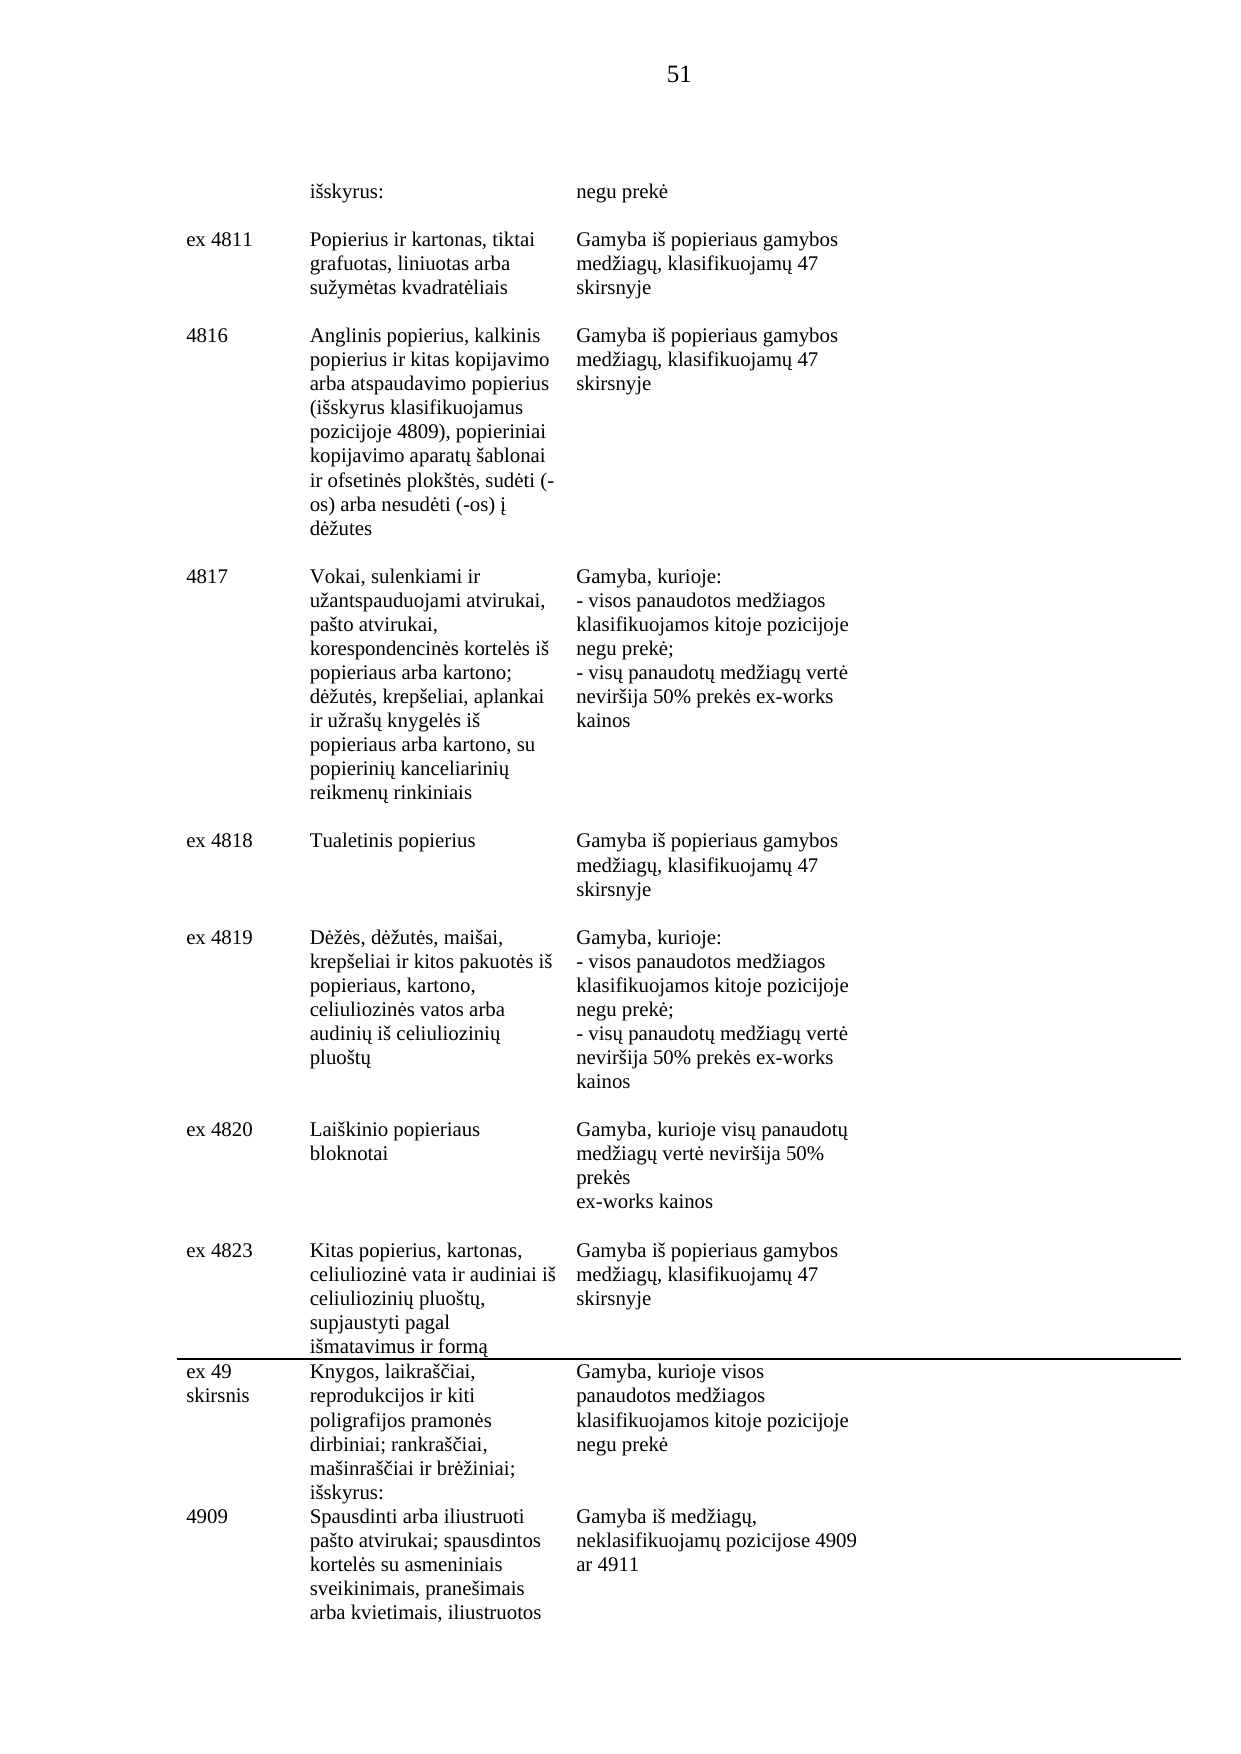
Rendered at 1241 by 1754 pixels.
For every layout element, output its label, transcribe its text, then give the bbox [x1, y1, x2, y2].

table_cell 4817 [177, 564, 301, 828]
table_cell Kitas popierius, kartonas, celiuliozinė vata ir audiniai iš celiuliozinių pluoštų, supjaustyti pagal išmatavimus ir formą [301, 1238, 567, 1358]
table_cell Gamyba iš popieriaus gamybos medžiagų, klasifikuojamų 47 skirsnyje [567, 227, 868, 323]
table_cell Anglinis popierius, kalkinis popierius ir kitas kopijavimo arba atspaudavimo popierius (išskyrus klasifikuojamus pozicijoje 4809), popieriniai kopijavimo aparatų šablonai ir ofsetinės plokštės, sudėti (-os) arba nesudėti (-os) į dėžutes [301, 323, 567, 564]
table_cell negu prekė [567, 177, 868, 227]
table_cell Laiškinio popieriaus bloknotai [301, 1117, 567, 1237]
table_cell [177, 177, 301, 227]
table_cell Tualetinis popierius [301, 829, 567, 925]
table_cell [868, 1360, 1181, 1504]
table_cell [868, 564, 1181, 828]
table_cell ex 4823 [177, 1238, 301, 1358]
table_cell [868, 925, 1181, 1117]
table_cell Gamyba, kurioje visos panaudotos medžiagos klasifikuojamos kitoje pozicijoje negu prekė [567, 1360, 868, 1504]
table_cell ex 4820 [177, 1117, 301, 1237]
table_cell Gamyba iš popieriaus gamybos medžiagų, klasifikuojamų 47 skirsnyje [567, 829, 868, 925]
table_cell Gamyba iš medžiagų, neklasifikuojamų pozicijose 4909 ar 4911 [567, 1504, 868, 1624]
table_cell ex 4818 [177, 829, 301, 925]
table_cell Gamyba, kurioje visų panaudotų medžiagų vertė neviršija 50% prekės ex-works kainos [567, 1117, 868, 1237]
table_cell Gamyba iš popieriaus gamybos medžiagų, klasifikuojamų 47 skirsnyje [567, 1238, 868, 1358]
table_cell Gamyba, kurioje: - visos panaudotos medžiagos klasifikuojamos kitoje pozicijoje negu prekė; - visų panaudotų medžiagų vertė neviršija 50% prekės ex-works kainos [567, 925, 868, 1117]
table_cell išskyrus: [301, 177, 567, 227]
table_cell Popierius ir kartonas, tiktai grafuotas, liniuotas arba sužymėtas kvadratėliais [301, 227, 567, 323]
table_cell [868, 1504, 1181, 1624]
table_cell ex 4811 [177, 227, 301, 323]
table_cell Knygos, laikraščiai, reprodukcijos ir kiti poligrafijos pramonės dirbiniai; rankraščiai, mašinraščiai ir brėžiniai; išskyrus: [301, 1360, 567, 1504]
table_cell [868, 177, 1181, 227]
table_cell 4909 [177, 1504, 301, 1624]
table_cell [868, 1117, 1181, 1237]
table_cell ex 49 skirsnis [177, 1360, 301, 1504]
table_cell Gamyba, kurioje: - visos panaudotos medžiagos klasifikuojamos kitoje pozicijoje negu prekė; - visų panaudotų medžiagų vertė neviršija 50% prekės ex-works kainos [567, 564, 868, 828]
table_cell [868, 829, 1181, 925]
table_cell Dėžės, dėžutės, maišai, krepšeliai ir kitos pakuotės iš popieriaus, kartono, celiuliozinės vatos arba audinių iš celiuliozinių pluoštų [301, 925, 567, 1117]
table_cell [868, 1238, 1181, 1358]
table_cell 4816 [177, 323, 301, 564]
table_cell Vokai, sulenkiami ir užantspauduojami atvirukai, pašto atvirukai, korespondencinės kortelės iš popieriaus arba kartono; dėžutės, krepšeliai, aplankai ir užrašų knygelės iš popieriaus arba kartono, su popierinių kanceliarinių reikmenų rinkiniais [301, 564, 567, 828]
table_cell [868, 323, 1181, 564]
table_cell Spausdinti arba iliustruoti pašto atvirukai; spausdintos kortelės su asmeniniais sveikinimais, pranešimais arba kvietimais, iliustruotos [301, 1504, 567, 1624]
table_cell [868, 227, 1181, 323]
table_cell Gamyba iš popieriaus gamybos medžiagų, klasifikuojamų 47 skirsnyje [567, 323, 868, 564]
table_cell ex 4819 [177, 925, 301, 1117]
